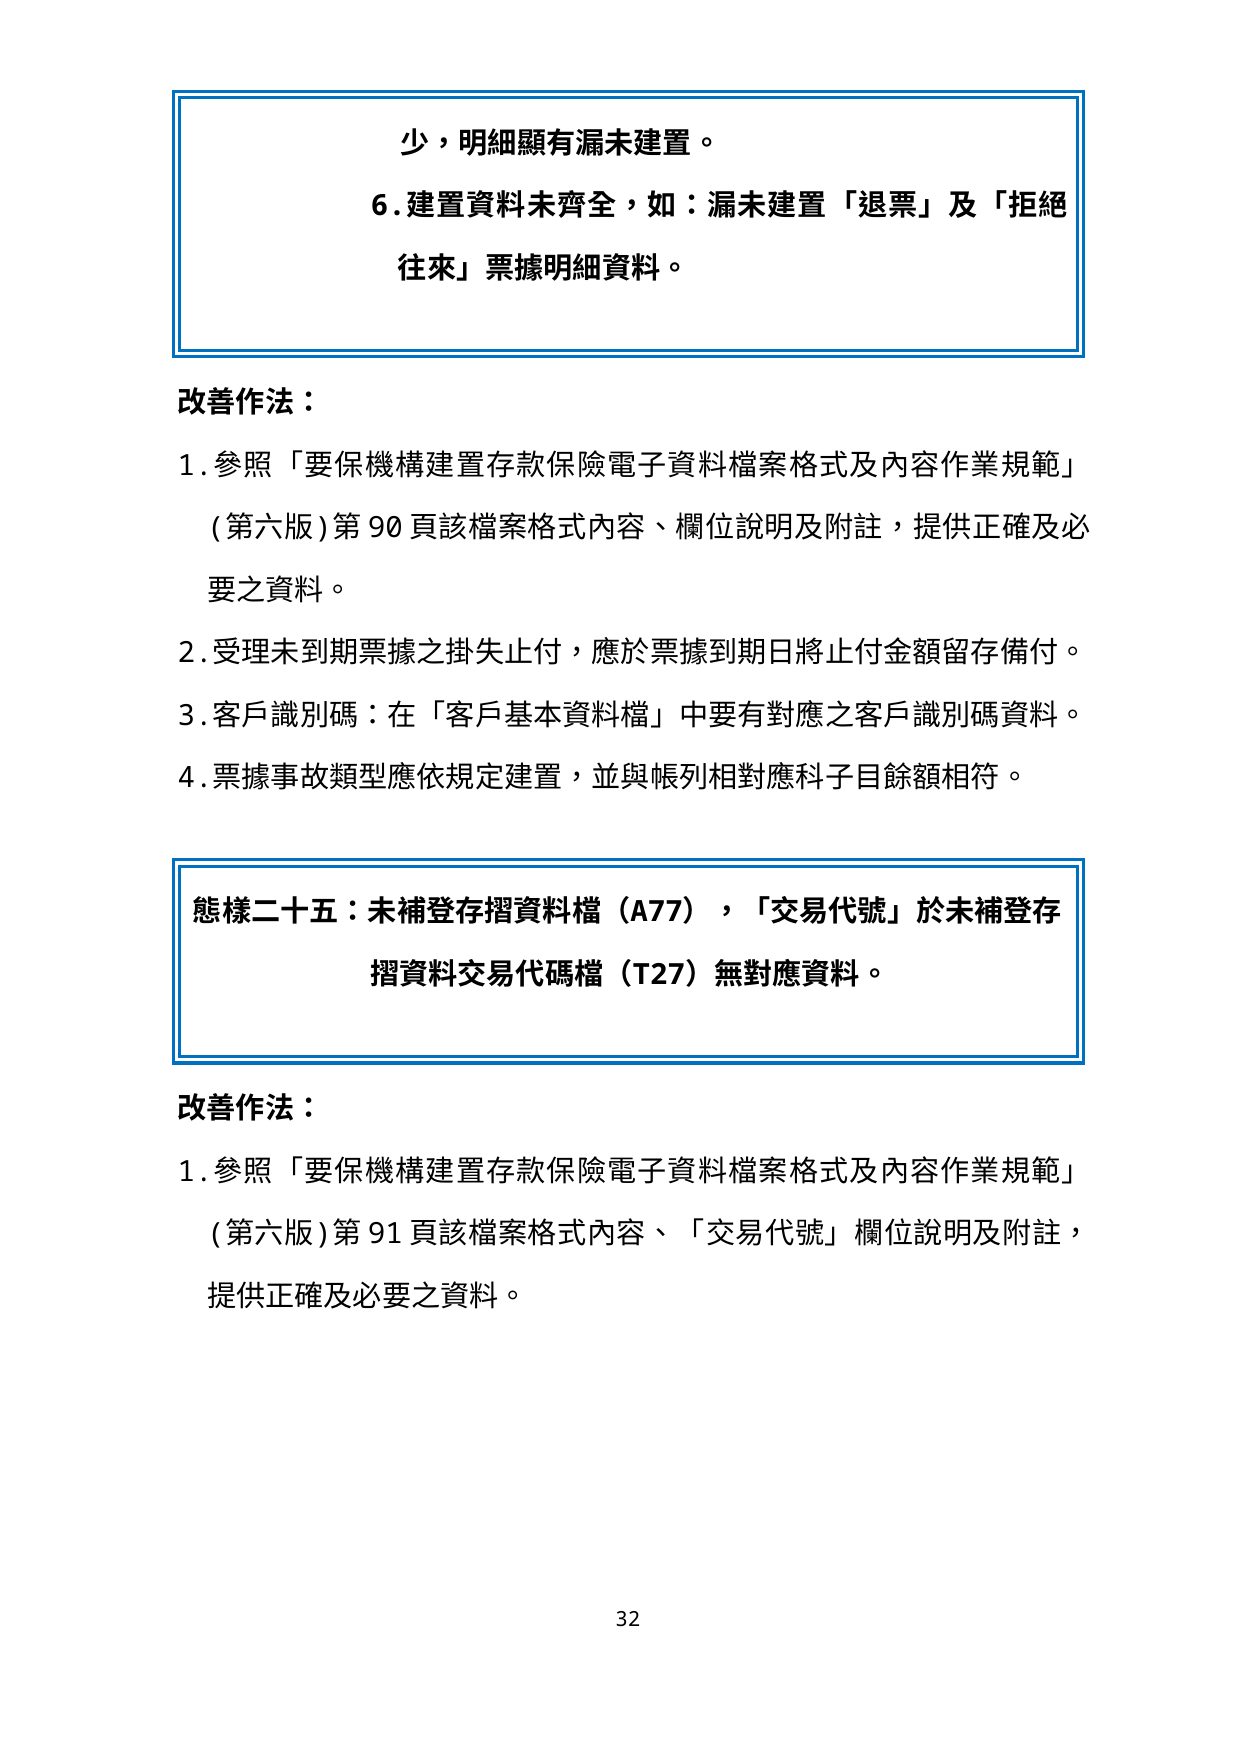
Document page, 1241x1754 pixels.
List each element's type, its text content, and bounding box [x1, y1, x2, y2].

table_header 少，明細顯有漏未建置。 6.建置資料未齊全，如：漏未建置「退票」及「拒絕往來」票據明細資料。 [177, 93, 1080, 349]
text 3.客戶識別碼：在「客戶基本資料檔」中要有對應之客戶識別碼資料。 [177, 671, 1093, 733]
text 4.票據事故類型應依規定建置，並與帳列相對應科子目餘額相符。 [177, 733, 1093, 796]
text 1.參照「要保機構建置存款保險電子資料檔案格式及內容作業規範」(第六版)第91頁該檔案格式內容、「交易代號」欄位說明及附註，提供正確及必要之資料。 [177, 1127, 1093, 1314]
text 改善作法： [177, 358, 1093, 421]
table_header 態樣二十五：未補登存摺資料檔（A77），「交易代號」於未補登存摺資料交易代碼檔（T27）無對應資料。 [177, 861, 1080, 1055]
text 改善作法： [177, 1064, 1093, 1127]
text 1.參照「要保機構建置存款保險電子資料檔案格式及內容作業規範」(第六版)第90頁該檔案格式內容、欄位說明及附註，提供正確及必要之資料。 [177, 421, 1093, 608]
text 2.受理未到期票據之掛失止付，應於票據到期日將止付金額留存備付。 [177, 608, 1093, 671]
